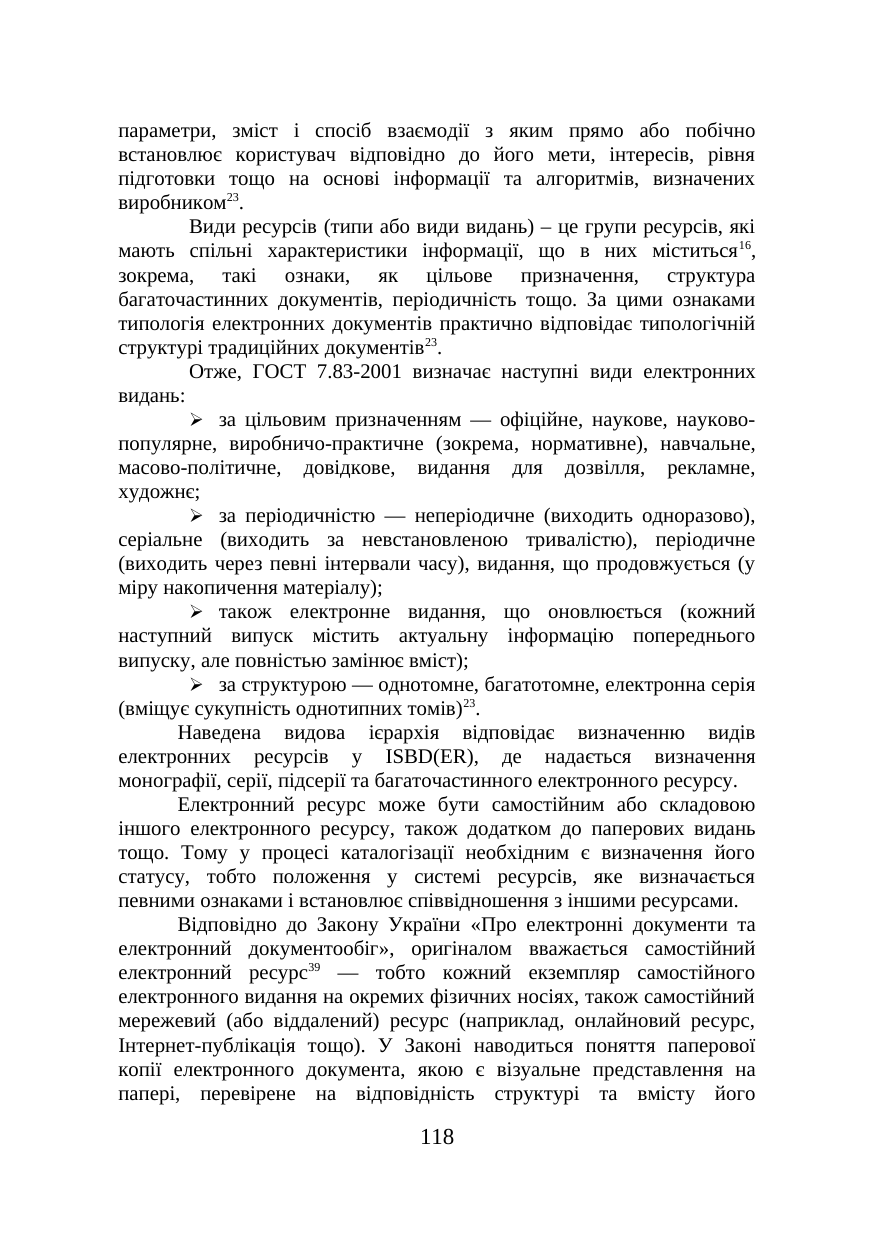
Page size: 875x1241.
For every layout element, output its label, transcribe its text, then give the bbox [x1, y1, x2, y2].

text Види ресурсів (типи або види видань) – це групи ресурсів, які мають спільні характеристики інформації, що в них міститься16, зокрема, такі ознаки, як цільове призначення, структура багаточастинних документів, періодичність тощо. За цими ознаками типологія електронних документів практично відповідає типологічній структурі традиційних документів23. [118, 214, 756, 359]
text Отже, ГОСТ 7.83-2001 визначає наступні види електронних видань: [118, 359, 756, 407]
text Електронний ресурс може бути самостійним або складовою іншого електронного ресурсу, також додатком до паперових видань тощо. Тому у процесі каталогізації необхідним є визначення його статусу, тобто положення у системі ресурсів, яке визначається певними ознаками і встановлює співвідношення з іншими ресурсами. [118, 792, 756, 912]
text параметри, зміст і спосіб взаємодії з яким прямо або побічно встановлює користувач відповідно до його мети, інтересів, рівня підготовки тощо на основі інформації та алгоритмів, визначених виробником23. [118, 118, 756, 214]
text Відповідно до Закону України «Про електронні документи та електронний документообіг», оригіналом вважається самостійний електронний ресурс39 — тобто кожний екземпляр самостійного електронного видання на окремих фізичних носіях, також самостійний мережевий (або віддалений) ресурс (наприклад, онлайновий ресурс, Інтернет-публікація тощо). У Законі наводиться поняття паперової копії електронного документа, якою є візуальне представлення на папері, перевірене на відповідність структурі та вмісту його [118, 912, 756, 1105]
list за цільовим призначенням — офіційне, наукове, науково-популярне, виробничо-практичне (зокрема, нормативне), навчальне, масово-політичне, довідкове, видання для дозвілля, рекламне, художнє; [118, 407, 756, 503]
list за періодичністю — неперіодичне (виходить одноразово), серіальне (виходить за невстановленою тривалістю), періодичне (виходить через певні інтервали часу), видання, що продовжується (у міру накопичення матеріалу); [118, 503, 756, 599]
list також електронне видання, що оновлюється (кожний наступний випуск містить актуальну інформацію попереднього випуску, але повністью замінює вміст); [118, 599, 756, 672]
text Наведена видова ієрархія відповідає визначенню видів електронних ресурсів у ISBD(ER), де надається визначення монографії, серії, підсерії та багаточастинного електронного ресурсу. [118, 720, 756, 792]
list за структурою — однотомне, багатотомне, електронна серія (вміщує сукупність однотипних томів)23. [118, 672, 756, 720]
